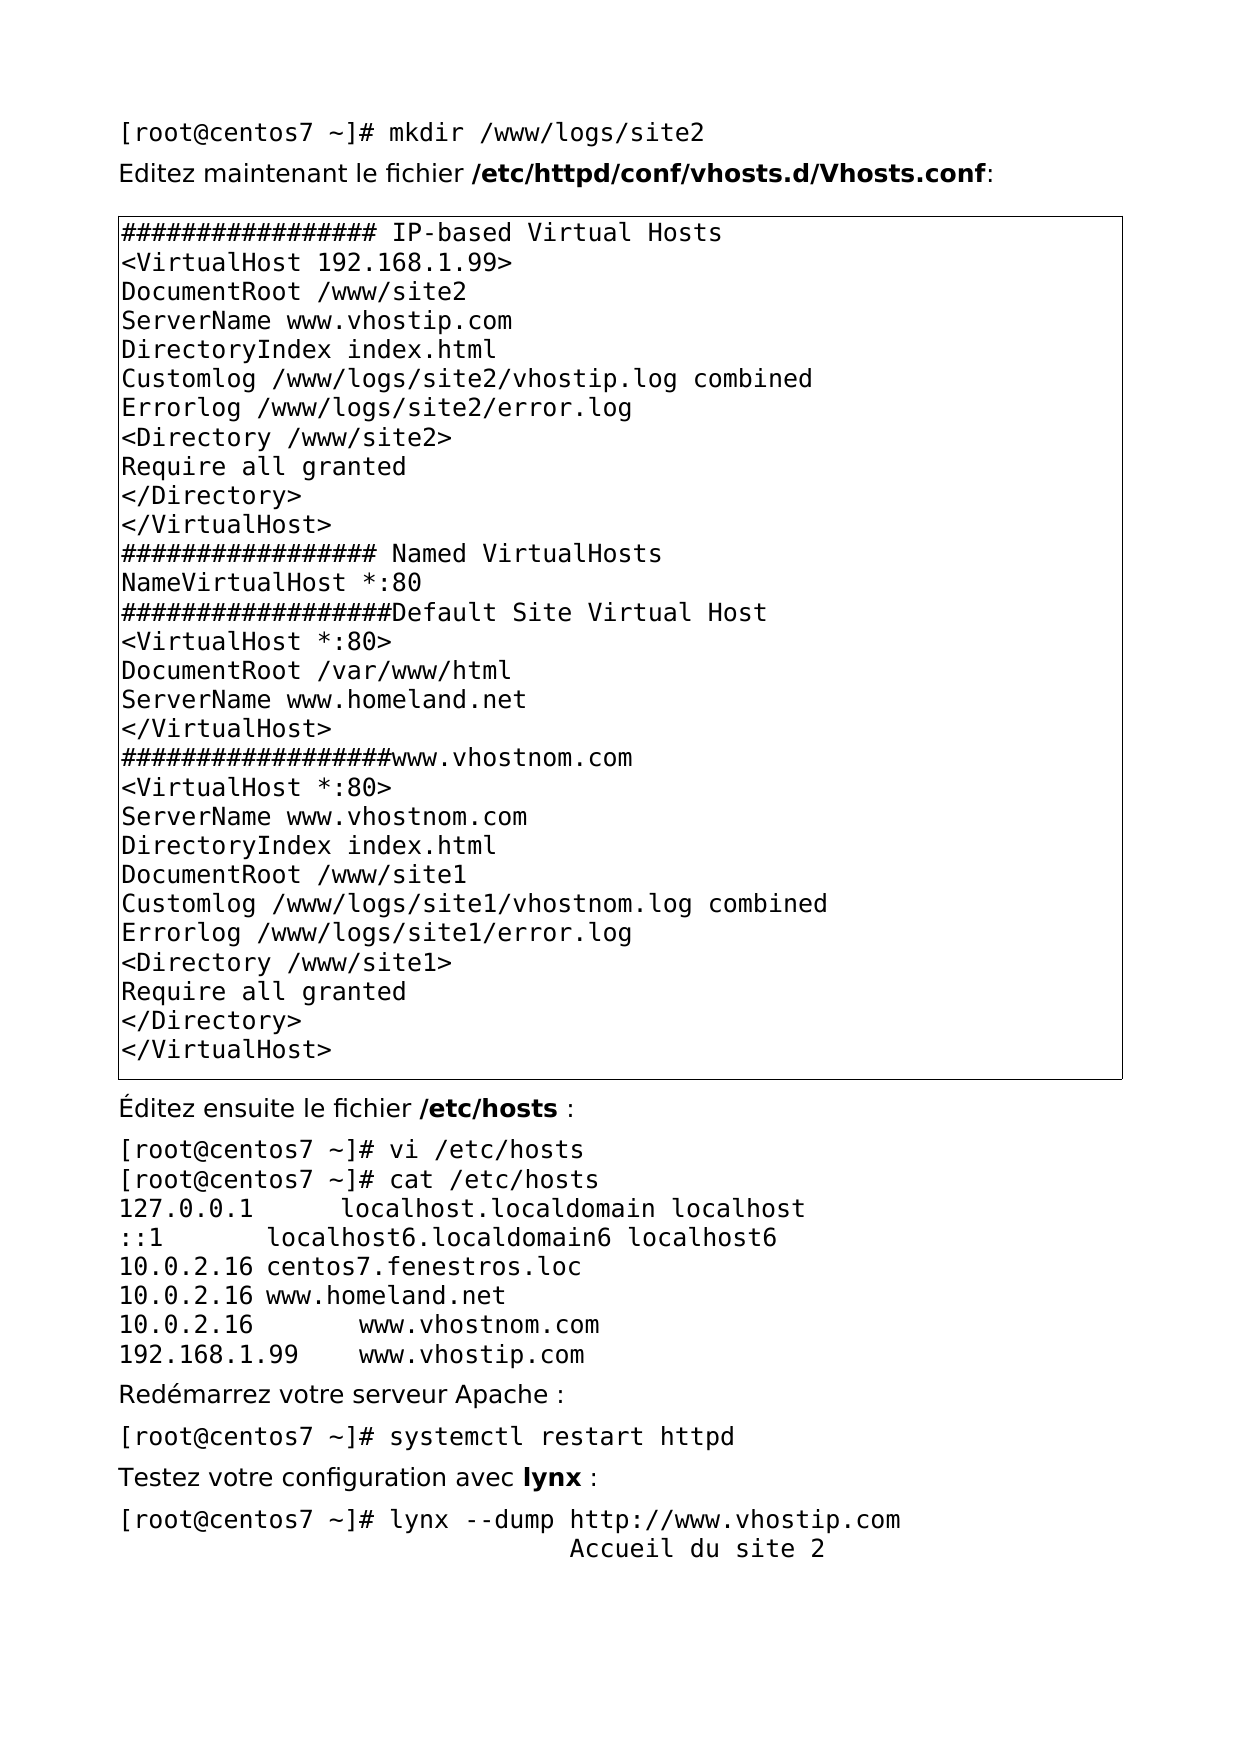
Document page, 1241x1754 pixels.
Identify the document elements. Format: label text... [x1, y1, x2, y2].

text Testez votre configuration avec lynx : [118, 1463, 1122, 1492]
text Editez maintenant le fichier /etc/httpd/conf/vhosts.d/Vhosts.conf: [118, 159, 1122, 188]
text Redémarrez votre serveur Apache : [118, 1381, 1122, 1410]
text [root@centos7 ~]# mkdir /www/logs/site2 [118, 118, 1122, 147]
text Éditez ensuite le fichier /etc/hosts : [118, 1094, 1122, 1123]
text [root@centos7 ~]# lynx --dump http://www.vhostip.com Accueil du site 2 [118, 1505, 1122, 1622]
text [root@centos7 ~]# systemctl restart httpd [118, 1422, 1122, 1452]
table_header ################# IP-based Virtual Hosts <VirtualHost 192.168.1.99> DocumentRoot /www/site2 ServerName www.vhostip.com DirectoryIndex index.html Customlog /www/logs/site2/vhostip.log combined Errorlog /www/logs/site2/error.log <Directory /www/site2> Require all granted </Directory> </VirtualHost> ################# Named VirtualHosts NameVirtualHost *:80 ##################Default Site Virtual Host <VirtualHost *:80> DocumentRoot /var/www/html ServerName www.homeland.net </VirtualHost> ##################www.vhostnom.com <VirtualHost *:80> ServerName www.vhostnom.com DirectoryIndex index.html DocumentRoot /www/site1 Customlog /www/logs/site1/vhostnom.log combined Errorlog /www/logs/site1/error.log <Directory /www/site1> Require all granted </Directory> </VirtualHost> [119, 217, 1122, 1079]
text [root@centos7 ~]# vi /etc/hosts [root@centos7 ~]# cat /etc/hosts 127.0.0.1 localhost.localdomain localhost ::1 localhost6.localdomain6 localhost6 10.0.2.16 centos7.fenestros.loc 10.0.2.16 www.homeland.net 10.0.2.16 www.vhostnom.com 192.168.1.99 www.vhostip.com [118, 1136, 1122, 1369]
